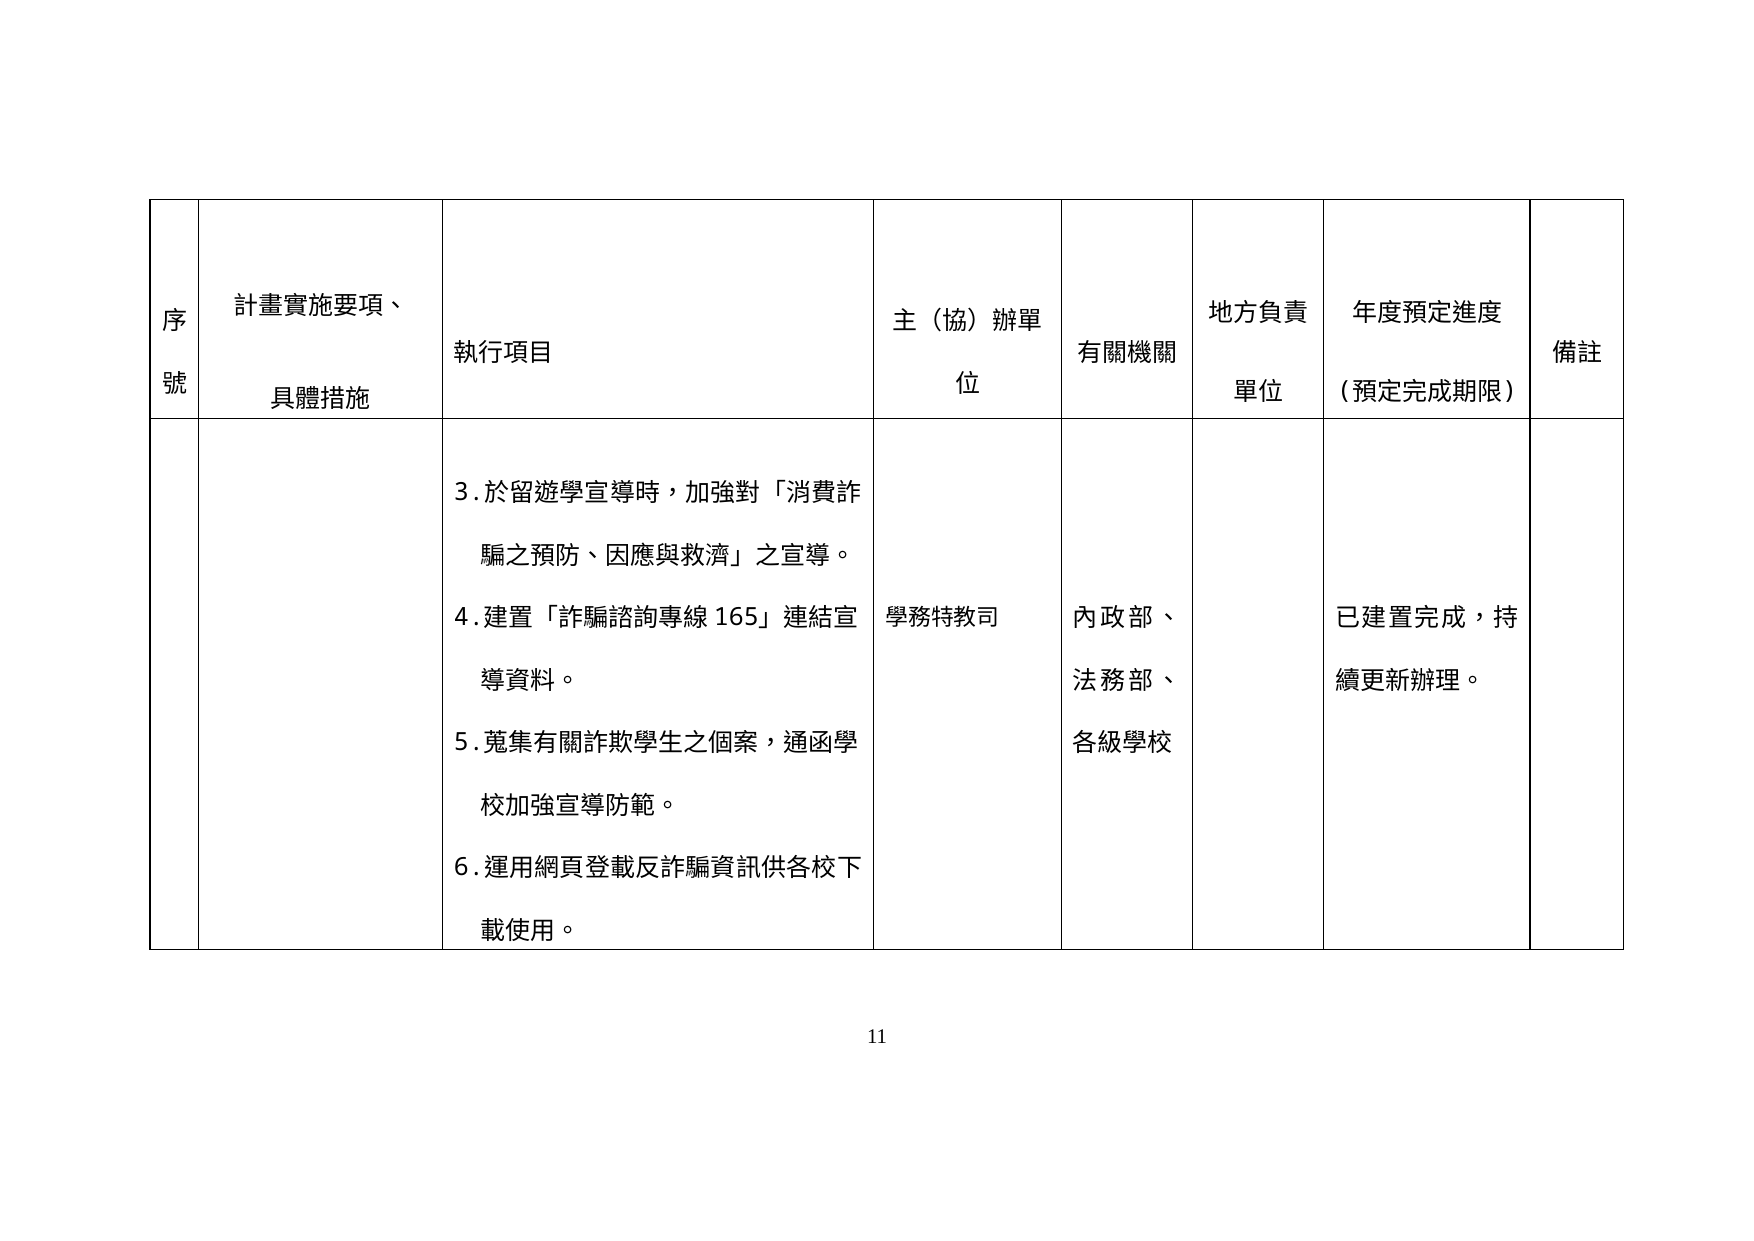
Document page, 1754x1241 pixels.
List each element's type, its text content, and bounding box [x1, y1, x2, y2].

table_header 備註 [1531, 200, 1623, 418]
table_header 年度預定進度 (預定完成期限) [1324, 200, 1529, 418]
table_cell [1193, 419, 1323, 949]
table_header 執行項目 [443, 200, 873, 418]
table_header 序號 [151, 200, 198, 418]
table_header 地方負責 單位 [1193, 200, 1323, 418]
table_header 有關機關 [1062, 200, 1192, 418]
table_cell 內政部、法務部、各級學校 [1062, 419, 1192, 949]
table_cell 已建置完成，持續更新辦理。 [1324, 419, 1529, 949]
table_cell [199, 419, 442, 949]
table_header 主（協）辦單位 [874, 200, 1061, 418]
table_cell [151, 419, 198, 949]
table_cell 3.於留遊學宣導時，加強對「消費詐騙之預防、因應與救濟」之宣導。 4.建置「詐騙諮詢專線165」連結宣導資料。 5.蒐集有關詐欺學生之個案，通函學校加強宣導防範。 6.運用網頁登載反詐騙資訊供各校下載使用。 [443, 419, 873, 949]
table_cell [1531, 419, 1623, 949]
table_cell 學務特教司 [874, 419, 1061, 949]
table_header 計畫實施要項、 具體措施 [199, 200, 442, 418]
